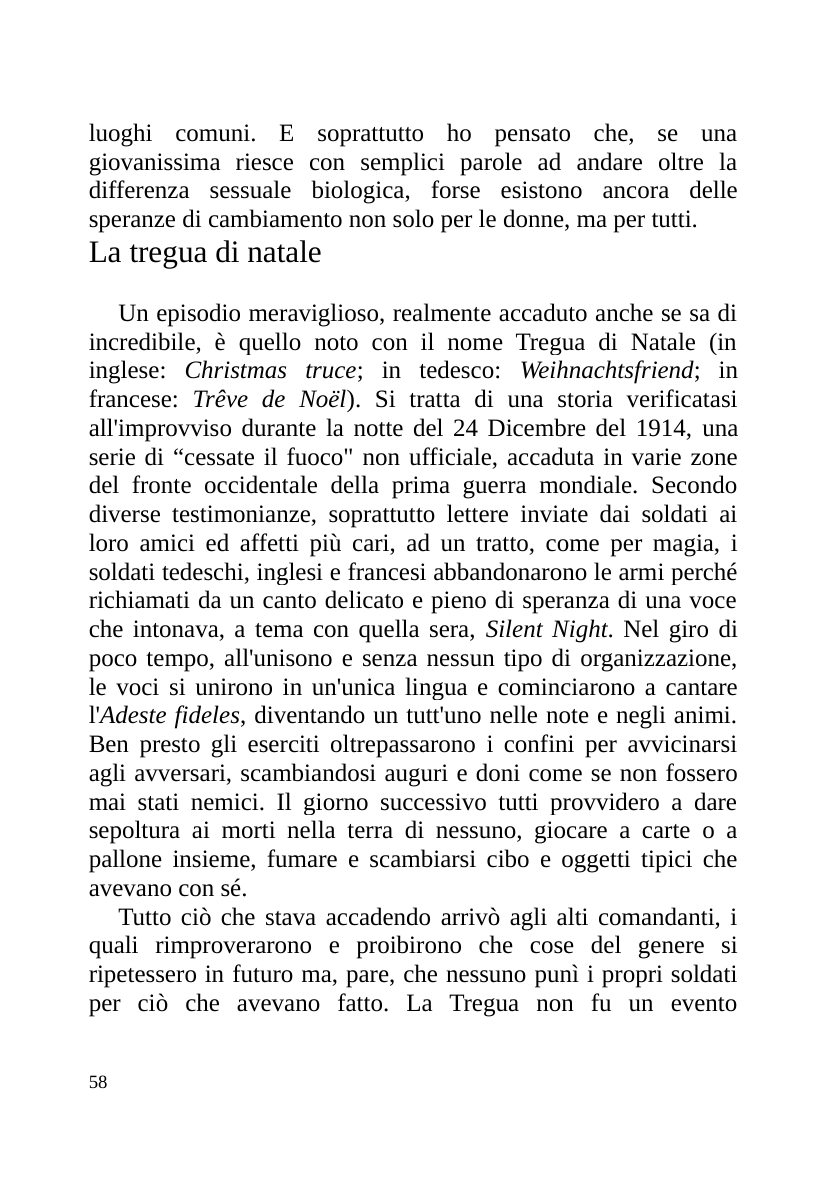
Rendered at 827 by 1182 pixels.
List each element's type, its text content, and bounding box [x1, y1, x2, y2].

text luoghi comuni. E soprattutto ho pensato che, se una giovanissima riesce con semplici parole ad andare oltre la differenza sessuale biologica, forse esistono ancora delle speranze di cambiamento non solo per le donne, ma per tutti. [88, 118, 738, 233]
text Tutto ciò che stava accadendo arrivò agli alti comandanti, i quali rimproverarono e proibirono che cose del genere si ripetessero in futuro ma, pare, che nessuno punì i propri soldati per ciò che avevano fatto. La Tregua non fu un evento [88, 902, 738, 1017]
subtitle La tregua di natale [88, 233, 738, 269]
text Un episodio meraviglioso, realmente accaduto anche se sa di incredibile, è quello noto con il nome Tregua di Natale (in inglese: Christmas truce; in tedesco: Weihnachtsfriend; in francese: Trêve de Noël). Si tratta di una storia verificatasi all'improvviso durante la notte del 24 Dicembre del 1914, una serie di “cessate il fuoco" non ufficiale, accaduta in varie zone del fronte occidentale della prima guerra mondiale. Secondo diverse testimonianze, soprattutto lettere inviate dai soldati ai loro amici ed affetti più cari, ad un tratto, come per magia, i soldati tedeschi, inglesi e francesi abbandonarono le armi perché richiamati da un canto delicato e pieno di speranza di una voce che intonava, a tema con quella sera, Silent Night. Nel giro di poco tempo, all'unisono e senza nessun tipo di organizzazione, le voci si unirono in un'unica lingua e cominciarono a cantare l'Adeste fideles, diventando un tutt'uno nelle note e negli animi. Ben presto gli eserciti oltrepassarono i confini per avvicinarsi agli avversari, scambiandosi auguri e doni come se non fossero mai stati nemici. Il giorno successivo tutti provvidero a dare sepoltura ai morti nella terra di nessuno, giocare a carte o a pallone insieme, fumare e scambiarsi cibo e oggetti tipici che avevano con sé. [88, 298, 738, 902]
